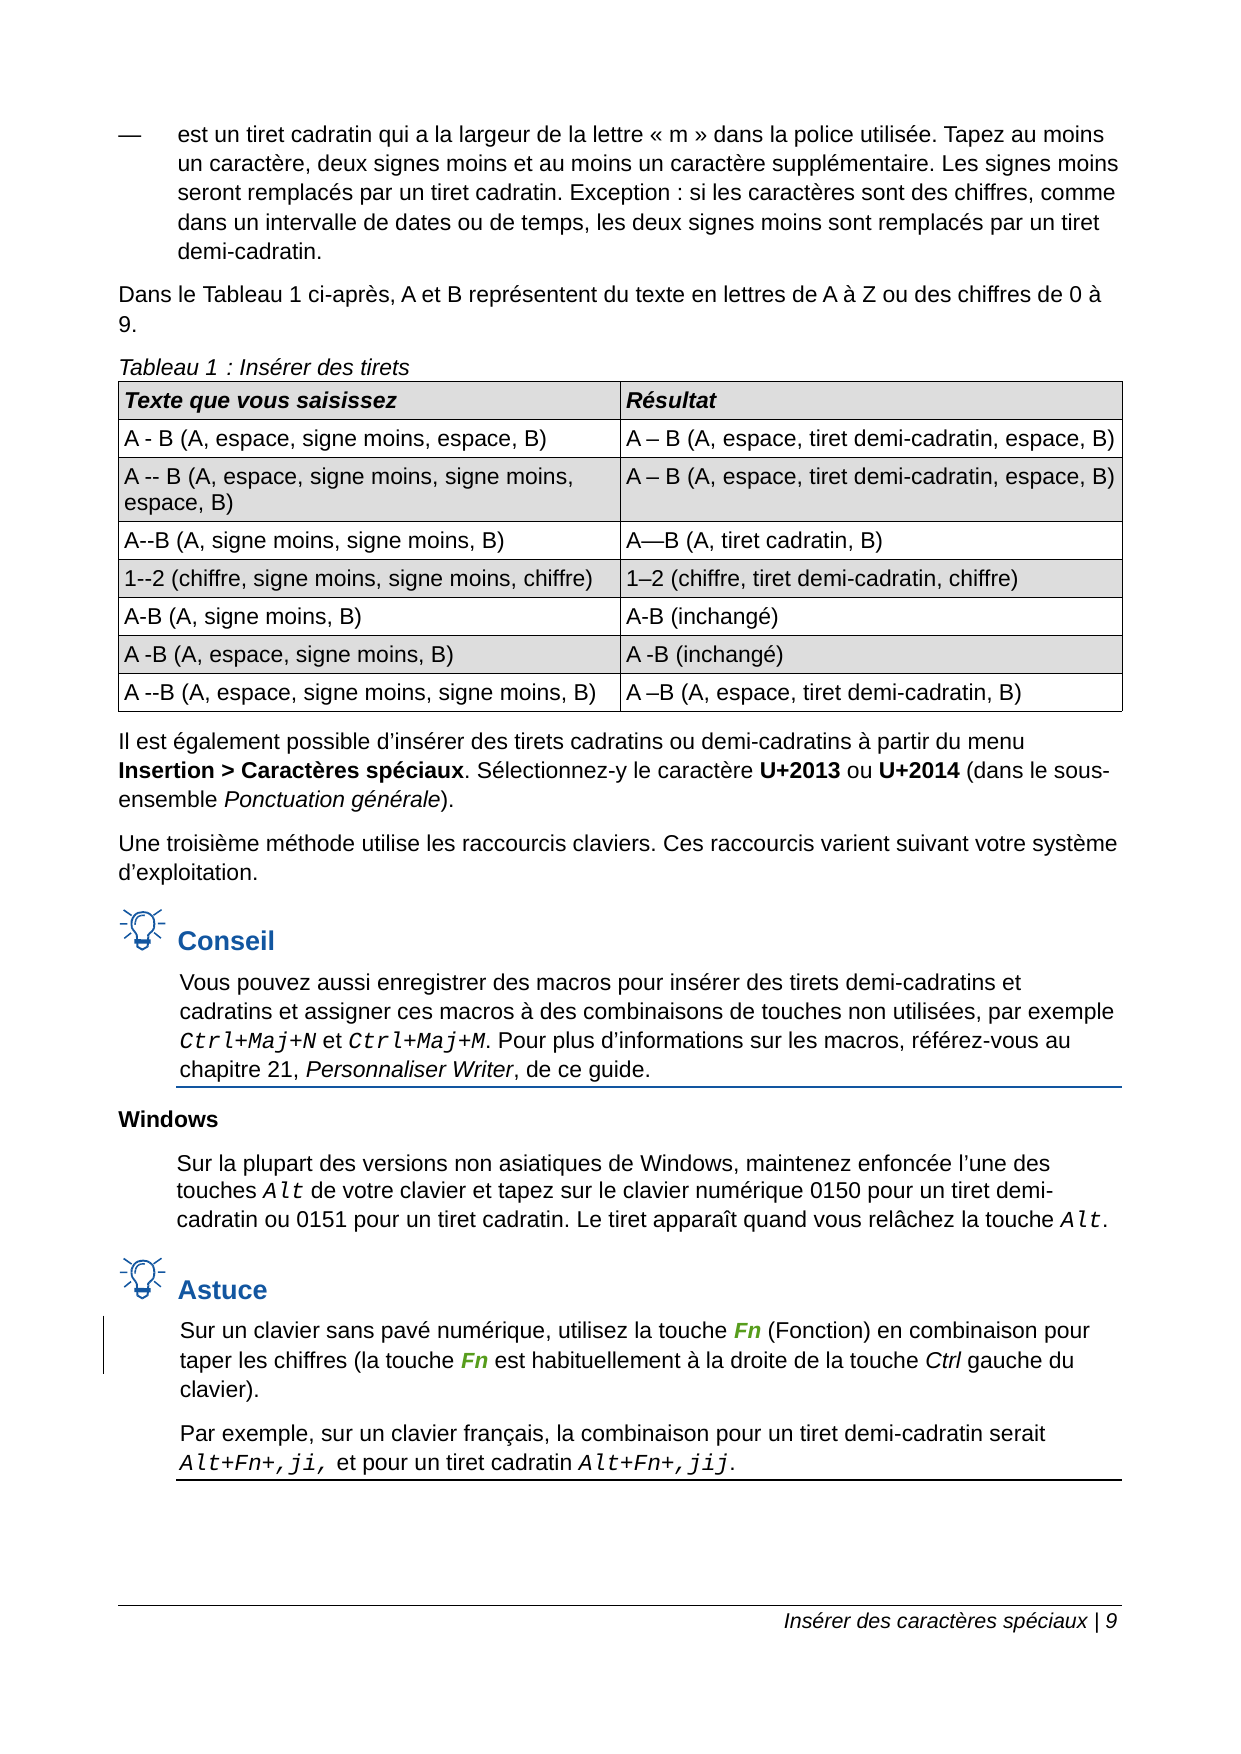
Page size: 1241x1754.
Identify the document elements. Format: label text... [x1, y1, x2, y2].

table_cell A—B (A, tiret cadratin, B) [621, 522, 1122, 559]
text Tableau 1 : Insérer des tirets [118, 351, 1122, 381]
table_cell A – B (A, espace, tiret demi-cadratin, espace, B) [621, 458, 1122, 521]
table_cell A -B (inchangé) [621, 636, 1122, 673]
text Une troisième méthode utilise les raccourcis claviers. Ces raccourcis varient suivant votre système d’exploitation. [118, 827, 1122, 886]
table_cell A-B (A, signe moins, B) [119, 598, 620, 635]
table_cell 1–2 (chiffre, tiret demi-cadratin, chiffre) [621, 560, 1122, 597]
text Dans le Tableau 1 ci-après, A et B représentent du texte en lettres de A à Z ou des chiffres de 0 à 9. [118, 278, 1122, 337]
subtitle Conseil [118, 908, 1122, 956]
table_cell A - B (A, espace, signe moins, espace, B) [119, 420, 620, 457]
text Vous pouvez aussi enregistrer des macros pour insérer des tirets demi-cadratins et cadratins et assigner ces macros à des combinaisons de touches non utilisées, par exemple Ctrl+Maj+N et Ctrl+Maj+M. Pour plus d’informations sur les macros, référez-vous au chapitre 21, Personnaliser Writer, de ce guide. [176, 964, 1122, 1086]
table_cell 1--2 (chiffre, signe moins, signe moins, chiffre) [119, 560, 620, 597]
table_cell A -B (A, espace, signe moins, B) [119, 636, 620, 673]
table_cell A --B (A, espace, signe moins, signe moins, B) [119, 674, 620, 711]
table_header Résultat [621, 382, 1122, 419]
table_cell A –B (A, espace, tiret demi-cadratin, B) [621, 674, 1122, 711]
table_cell A – B (A, espace, tiret demi-cadratin, espace, B) [621, 420, 1122, 457]
table_header Texte que vous saisissez [119, 382, 620, 419]
text Windows [118, 1103, 1122, 1132]
text Sur la plupart des versions non asiatiques de Windows, maintenez enfoncée l’une des touches Alt de votre clavier et tapez sur le clavier numérique 0150 pour un tiret demi-cadratin ou 0151 pour un tiret cadratin. Le tiret apparaît quand vous relâchez la touche Alt. [176, 1147, 1122, 1234]
table_cell A--B (A, signe moins, signe moins, B) [119, 522, 620, 559]
text Par exemple, sur un clavier français, la combinaison pour un tiret demi-cadratin serait Alt+Fn+,ji, et pour un tiret cadratin Alt+Fn+,jij. [176, 1415, 1122, 1479]
table_cell A-B (inchangé) [621, 598, 1122, 635]
text Il est également possible d’insérer des tirets cadratins ou demi-cadratins à partir du menu Insertion > Caractères spéciaux. Sélectionnez-y le caractère U+2013 ou U+2014 (dans le sous-ensemble Ponctuation générale). [118, 725, 1122, 813]
text — est un tiret cadratin qui a la largeur de la lettre « m » dans la police utilisée. Tapez au moins un caractère, deux signes moins et au moins un caractère supplémentaire. Les signes moins seront remplacés par un tiret cadratin. Exception : si les caractères sont des chiffres, comme dans un intervalle de dates ou de temps, les deux signes moins sont remplacés par un tiret demi-cadratin. [118, 118, 1122, 264]
text Sur un clavier sans pavé numérique, utilisez la touche Fn (Fonction) en combinaison pour taper les chiffres (la touche Fn est habituellement à la droite de la touche Ctrl gauche du clavier). [176, 1313, 1122, 1403]
subtitle Astuce [118, 1256, 1122, 1305]
table_cell A -- B (A, espace, signe moins, signe moins, espace, B) [119, 458, 620, 521]
